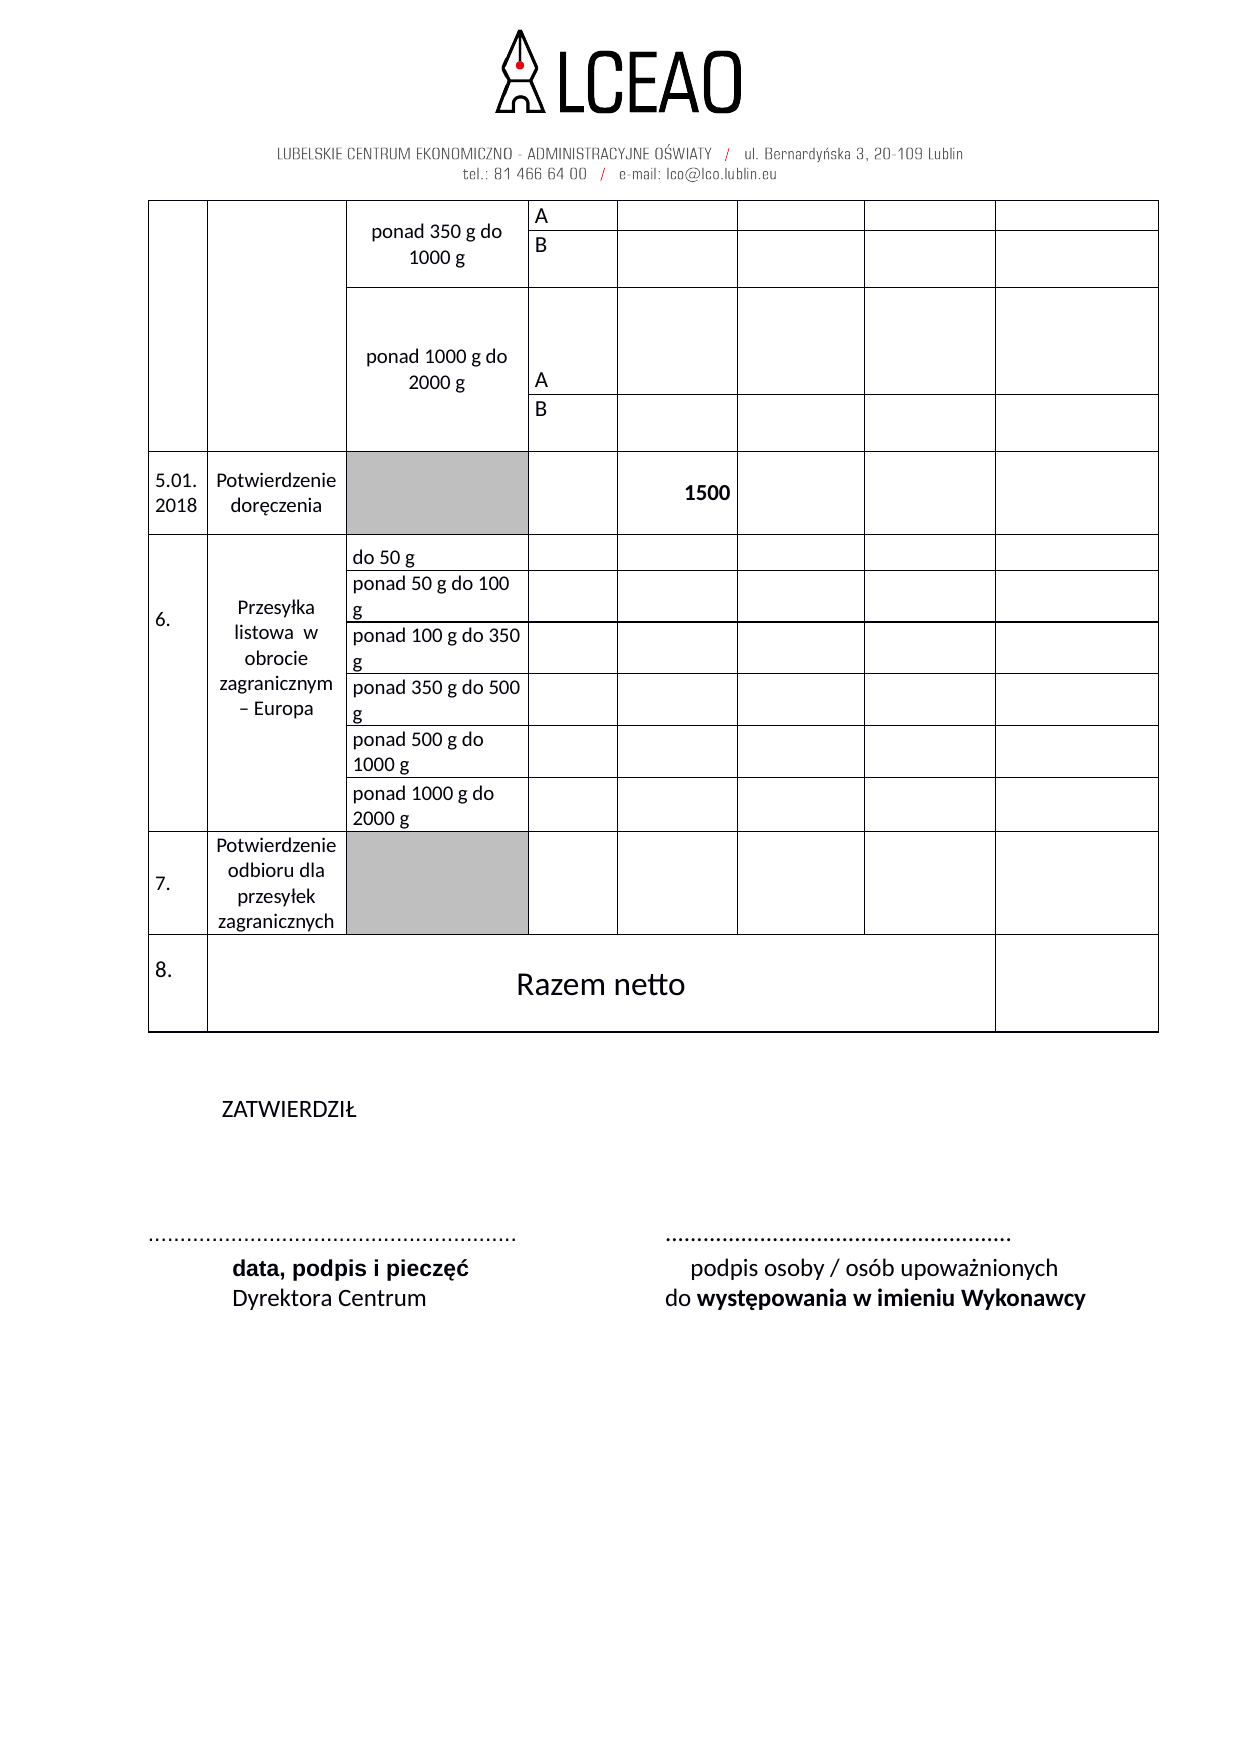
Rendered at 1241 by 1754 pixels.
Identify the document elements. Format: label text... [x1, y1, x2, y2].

table_cell [347, 452, 528, 534]
table_cell [149, 201, 207, 451]
table_cell ponad 100 g do 350 g [347, 623, 528, 673]
table_cell [738, 726, 864, 777]
table_cell ponad 500 g do 1000 g [347, 726, 528, 777]
table_cell [996, 571, 1158, 621]
table_cell [865, 778, 995, 831]
table_cell [996, 726, 1158, 777]
table_cell [865, 288, 995, 393]
table_cell Potwierdzenie doręczenia [208, 452, 346, 534]
text data, podpis i pieczęć podpis osoby / osób upoważnionych Dyrektora Centrum do występowania w imieniu Wykonawcy [148, 1252, 1092, 1343]
table_cell ponad 1000 g do 2000 g [347, 288, 528, 451]
table_cell [865, 535, 995, 569]
table_cell [347, 832, 528, 934]
table_cell [865, 201, 995, 229]
table_cell [996, 674, 1158, 725]
table_cell [996, 452, 1158, 534]
table_cell [618, 535, 737, 569]
table_cell [618, 571, 737, 621]
table_cell [618, 201, 737, 229]
table_cell [738, 452, 864, 534]
table_cell [865, 726, 995, 777]
table_cell B [529, 231, 617, 287]
table_cell ponad 350 g do 1000 g [347, 201, 528, 287]
table_cell [996, 935, 1158, 1031]
table_cell Razem netto [208, 935, 995, 1031]
table_cell [208, 201, 346, 451]
picture [277, 29, 964, 184]
table_cell [738, 674, 864, 725]
table_cell [738, 288, 864, 393]
table_cell ponad 1000 g do 2000 g [347, 778, 528, 831]
table_cell [865, 571, 995, 621]
table_cell [529, 778, 617, 831]
table_cell [529, 674, 617, 725]
table_cell [618, 395, 737, 451]
text .......................................................... ....................................................... [148, 1217, 1092, 1247]
table_cell [738, 231, 864, 287]
table_cell [618, 288, 737, 393]
table_cell [618, 778, 737, 831]
table_cell [738, 832, 864, 934]
table_cell [996, 832, 1158, 934]
table_cell [738, 623, 864, 673]
table_cell [865, 231, 995, 287]
table_cell [618, 832, 737, 934]
table_cell [529, 452, 617, 534]
table_cell [618, 674, 737, 725]
table_cell Przesyłka listowa w obrocie zagranicznym – Europa [208, 535, 346, 831]
table_cell [865, 452, 995, 534]
table_cell [996, 535, 1158, 569]
table_cell ponad 50 g do 100 g [347, 571, 528, 621]
table_cell [996, 395, 1158, 451]
table_cell 8. [149, 935, 207, 1031]
table_cell A [529, 288, 617, 393]
table_cell [738, 395, 864, 451]
table_cell 1500 [618, 452, 737, 534]
table_cell 5.01.2018 [149, 452, 207, 534]
table_cell [529, 623, 617, 673]
table_cell 7. [149, 832, 207, 934]
table_cell [996, 288, 1158, 393]
table_cell do 50 g [347, 535, 528, 569]
table_cell [865, 832, 995, 934]
table_cell [996, 231, 1158, 287]
table_cell B [529, 395, 617, 451]
table_cell [738, 571, 864, 621]
table_cell [618, 623, 737, 673]
table_cell [738, 535, 864, 569]
table_cell [865, 395, 995, 451]
table_cell [865, 674, 995, 725]
table_cell Potwierdzenie odbioru dla przesyłek zagranicznych [208, 832, 346, 934]
table_cell [529, 571, 617, 621]
table_cell [996, 778, 1158, 831]
table_cell ponad 350 g do 500 g [347, 674, 528, 725]
table_cell [529, 832, 617, 934]
table_cell [738, 201, 864, 229]
table_cell [738, 778, 864, 831]
table_cell [865, 623, 995, 673]
table_cell [618, 231, 737, 287]
text ZATWIERDZIŁ [148, 1093, 1092, 1123]
table_cell 6. [149, 535, 207, 831]
table_cell [618, 726, 737, 777]
table_cell [529, 535, 617, 569]
table_cell [996, 623, 1158, 673]
table_cell [529, 726, 617, 777]
table_cell A [529, 201, 617, 229]
table_cell [996, 201, 1158, 229]
